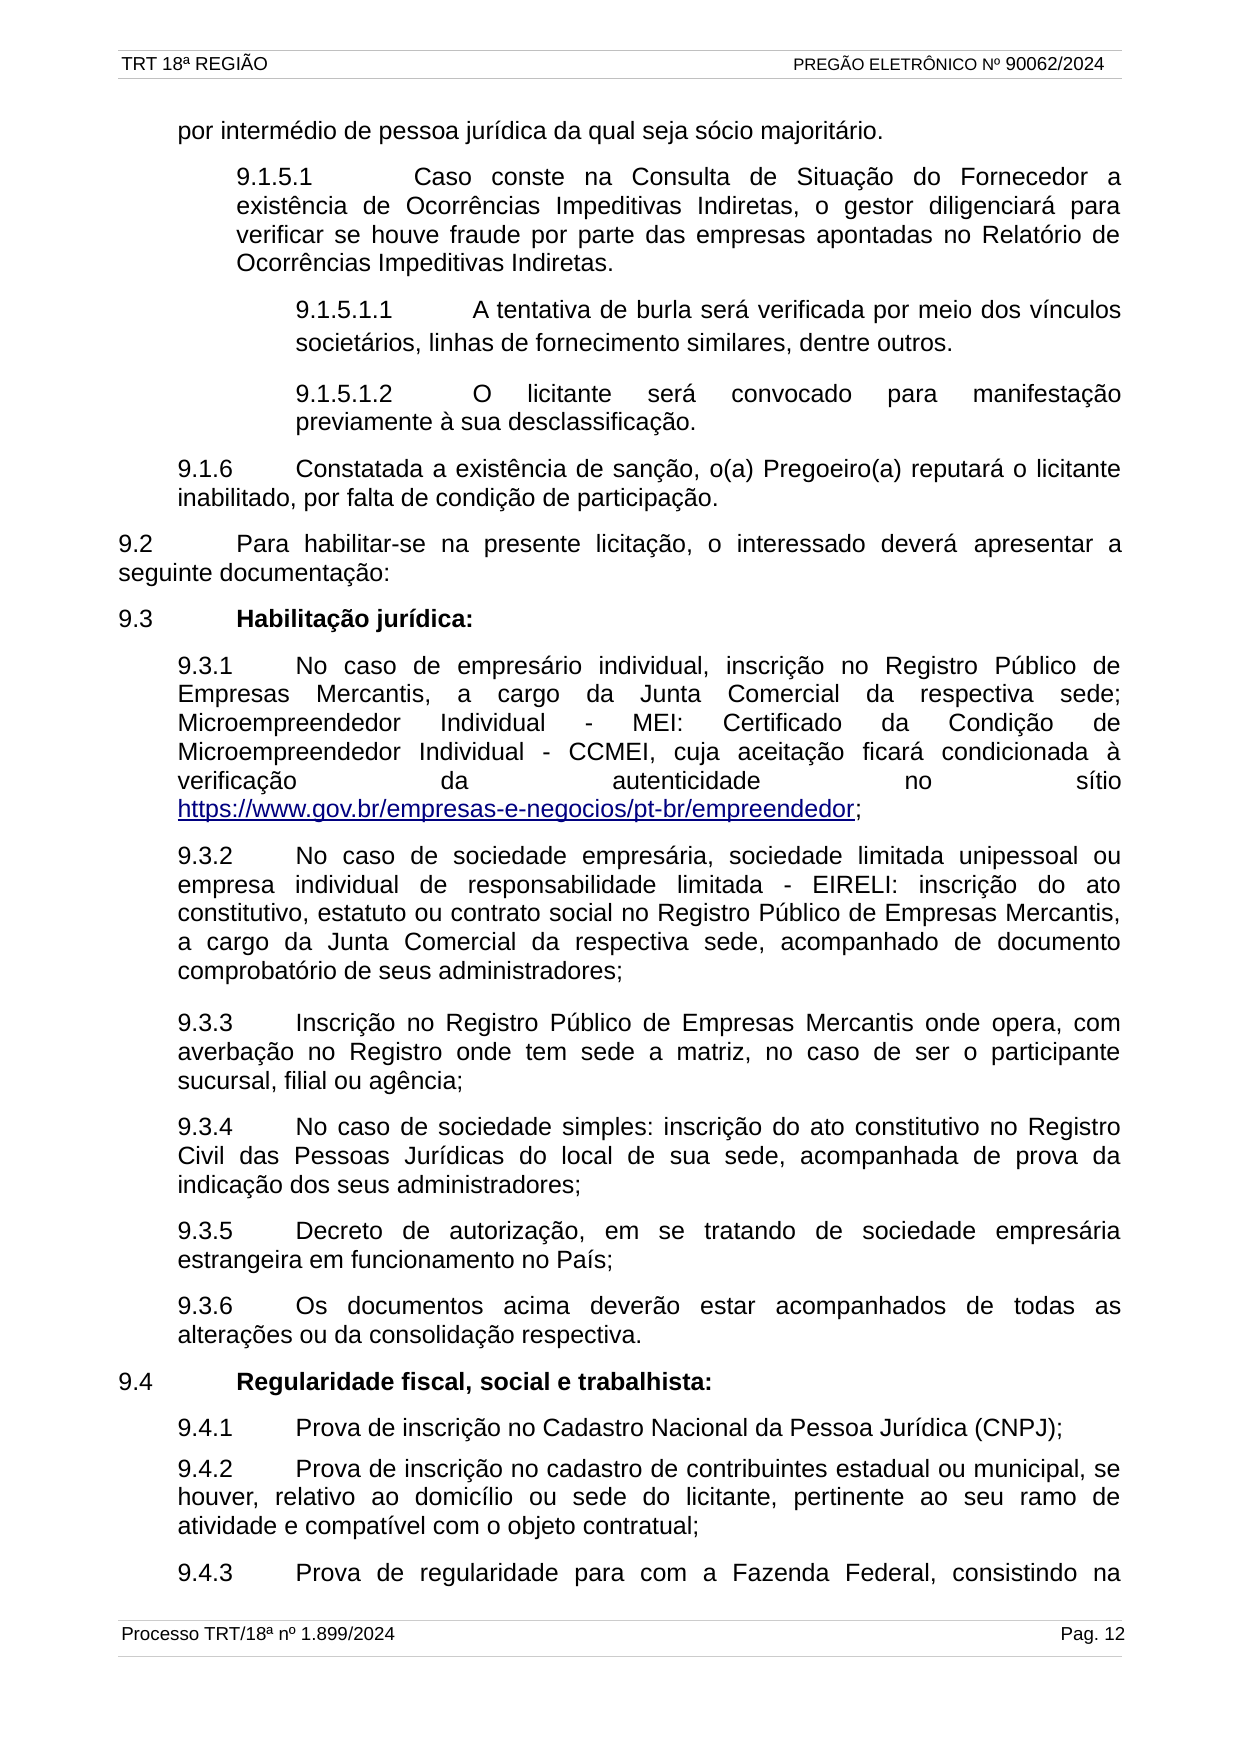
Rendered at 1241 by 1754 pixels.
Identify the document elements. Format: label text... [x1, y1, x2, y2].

text 9.4.2 Prova de inscrição no cadastro de contribuintes estadual ou municipal, se houver, relativo ao domicílio ou sede do licitante, pertinente ao seu ramo de atividade e compatível com o objeto contratual; [177, 1453, 1122, 1540]
text por intermédio de pessoa jurídica da qual seja sócio majoritário. [177, 116, 1122, 144]
text 9.3.1 No caso de empresário individual, inscrição no Registro Público de Empresas Mercantis, a cargo da Junta Comercial da respectiva sede; Microempreendedor Individual - MEI: Certificado da Condição de Microempreendedor Individual - CCMEI, cuja aceitação ficará condicionada à verificação da autenticidade no sítio https://www.gov.br/empresas-e-negocios/pt-br/empreendedor; [177, 651, 1122, 823]
text 9.3.3 Inscrição no Registro Público de Empresas Mercantis onde opera, com averbação no Registro onde tem sede a matriz, no caso de ser o participante sucursal, filial ou agência; [177, 1008, 1122, 1094]
text 9.2 Para habilitar-se na presente licitação, o interessado deverá apresentar a seguinte documentação: [118, 529, 1122, 586]
text 9.1.5.1.2 O licitante será convocado para manifestação previamente à sua desclassificação. [295, 378, 1122, 436]
list 9.1.5.1.1 A tentativa de burla será verificada por meio dos vínculos societários, linhas de fornecimento similares, dentre outros. [295, 295, 1122, 357]
text 9.3 Habilitação jurídica: [118, 604, 1122, 633]
text 9.4.1 Prova de inscrição no Cadastro Nacional da Pessoa Jurídica (CNPJ); [177, 1413, 1122, 1442]
text 9.4 Regularidade fiscal, social e trabalhista: [118, 1367, 1122, 1395]
text 9.3.2 No caso de sociedade empresária, sociedade limitada unipessoal ou empresa individual de responsabilidade limitada - EIRELI: inscrição do ato constitutivo, estatuto ou contrato social no Registro Público de Empresas Mercantis, a cargo da Junta Comercial da respectiva sede, acompanhado de documento comprobatório de seus administradores; [177, 841, 1122, 984]
text 9.1.5.1 Caso conste na Consulta de Situação do Fornecedor a existência de Ocorrências Impeditivas Indiretas, o gestor diligenciará para verificar se houve fraude por parte das empresas apontadas no Relatório de Ocorrências Impeditivas Indiretas. [236, 162, 1122, 277]
text 9.1.6 Constatada a existência de sanção, o(a) Pregoeiro(a) reputará o licitante inabilitado, por falta de condição de participação. [177, 454, 1122, 511]
text 9.3.5 Decreto de autorização, em se tratando de sociedade empresária estrangeira em funcionamento no País; [177, 1216, 1122, 1274]
text 9.4.3 Prova de regularidade para com a Fazenda Federal, consistindo na [177, 1557, 1122, 1586]
text 9.3.4 No caso de sociedade simples: inscrição do ato constitutivo no Registro Civil das Pessoas Jurídicas do local de sua sede, acompanhada de prova da indicação dos seus administradores; [177, 1112, 1122, 1198]
text 9.3.6 Os documentos acima deverão estar acompanhados de todas as alterações ou da consolidação respectiva. [177, 1291, 1122, 1349]
